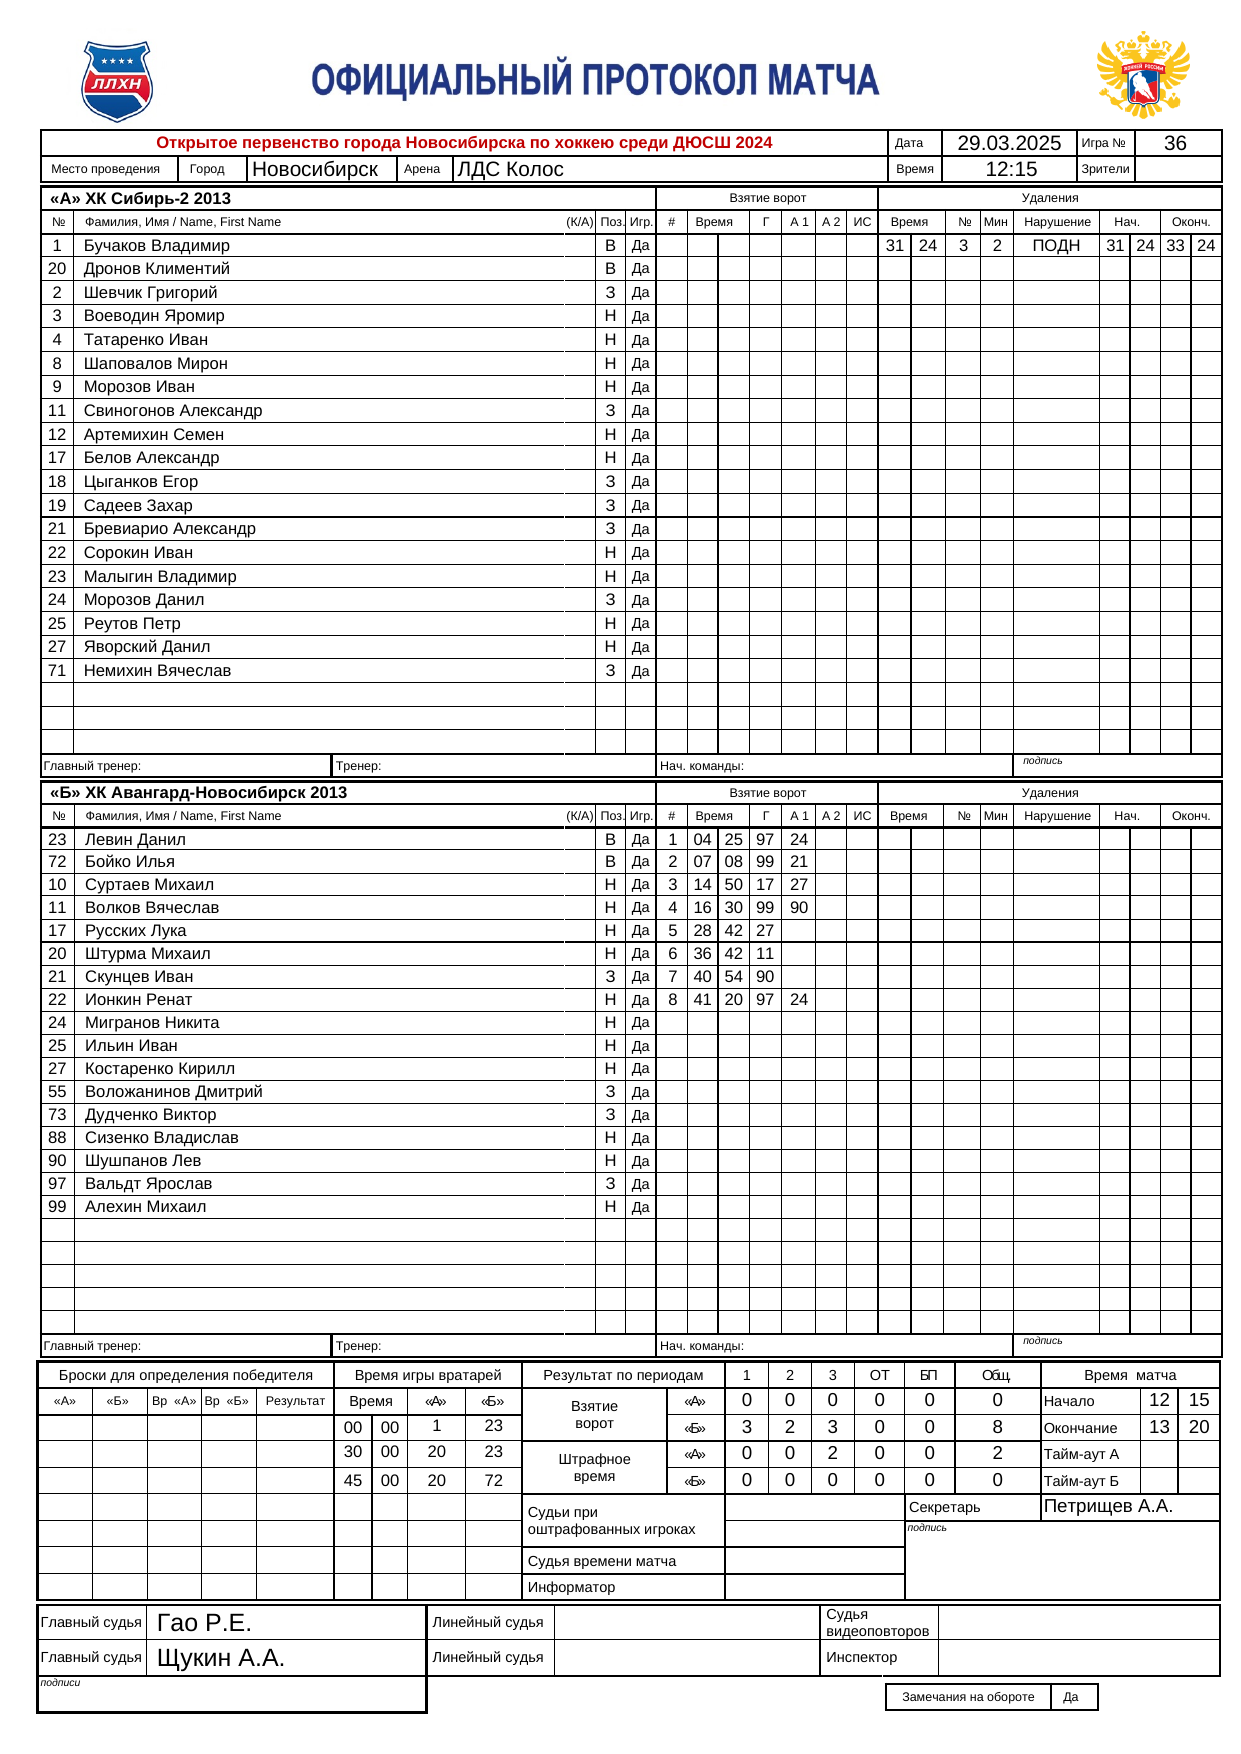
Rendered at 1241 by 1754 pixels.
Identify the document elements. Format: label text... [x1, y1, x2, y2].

table_cell [847, 1242, 877, 1264]
table_cell 20 [408, 1441, 465, 1467]
table_cell 99 [42, 1196, 74, 1218]
table_cell [719, 305, 749, 327]
table_cell [1014, 874, 1099, 895]
table_cell 2 [657, 850, 687, 872]
table_cell [981, 1265, 1013, 1287]
table_cell [1100, 730, 1129, 753]
table_cell [1161, 943, 1190, 964]
table_cell Н [596, 328, 625, 351]
table_cell [847, 920, 877, 941]
table_cell [944, 850, 980, 872]
table_cell [657, 636, 687, 658]
table_cell [946, 565, 980, 587]
table_cell [879, 636, 910, 658]
table_cell [688, 1012, 717, 1033]
table_cell [726, 1521, 904, 1546]
picture [5, 28, 1197, 129]
table_cell [912, 966, 943, 987]
table_cell [1161, 920, 1190, 941]
table_cell Н [596, 874, 625, 895]
table_cell [1014, 1173, 1099, 1195]
table_cell [782, 1127, 815, 1149]
table_cell [879, 1035, 910, 1057]
table_cell [1192, 829, 1221, 849]
table_cell [782, 1081, 815, 1103]
table_cell 40 [688, 966, 717, 987]
table_cell [981, 1035, 1013, 1057]
table_cell Да [626, 541, 655, 564]
table_cell [596, 730, 625, 753]
table_cell ИС [847, 211, 877, 233]
table_cell [879, 829, 910, 849]
table_cell [726, 1548, 904, 1573]
table_cell 21 [42, 966, 74, 987]
table_cell # [657, 211, 687, 233]
table_cell [816, 1012, 846, 1033]
table_cell [1100, 989, 1129, 1011]
table_cell [912, 850, 943, 872]
table_cell [39, 1468, 92, 1493]
table_cell [1014, 683, 1099, 706]
table_cell 90 [42, 1150, 74, 1172]
table_cell [847, 399, 877, 422]
table_cell [816, 1242, 846, 1264]
table_cell [816, 1219, 846, 1241]
table_cell [912, 1012, 943, 1033]
table_cell З [596, 1104, 625, 1126]
table_cell [1161, 683, 1190, 706]
table_cell [1100, 257, 1129, 280]
table_cell [565, 707, 595, 729]
table_cell [1192, 541, 1221, 564]
table_cell Новосибирск [248, 157, 396, 181]
table_cell [879, 494, 910, 516]
table_cell [847, 896, 877, 918]
table_cell [1100, 829, 1129, 849]
table_cell [93, 1547, 147, 1573]
table_cell [782, 1219, 815, 1241]
table_cell [719, 1288, 749, 1310]
table_cell 08 [719, 850, 749, 872]
table_cell [1192, 446, 1221, 469]
table_cell [816, 541, 846, 564]
table_cell [1131, 588, 1160, 611]
table_cell [565, 352, 595, 374]
table_cell [847, 518, 877, 540]
table_cell [879, 1196, 910, 1218]
table_cell Н [596, 305, 625, 327]
table_cell подпись [906, 1522, 1219, 1599]
table_cell [847, 235, 877, 256]
table_cell Главный тренер: [42, 755, 330, 776]
table_cell Мигранов Никита [75, 1012, 564, 1033]
table_cell [688, 257, 717, 280]
table_cell [1014, 281, 1099, 303]
table_cell [912, 399, 945, 422]
table_cell [1100, 612, 1129, 634]
table_cell [565, 423, 595, 445]
table_cell [1131, 1173, 1160, 1195]
table_cell [1161, 1081, 1190, 1103]
table_cell Время [688, 211, 749, 233]
table_cell [1141, 1468, 1177, 1493]
table_cell 42 [719, 943, 749, 964]
table_cell З [596, 659, 625, 682]
table_header Взятие ворот [657, 783, 877, 803]
table_header «Б» ХК Авангард-Новосибирск 2013 [42, 783, 655, 803]
table_cell [688, 328, 717, 351]
table_cell [750, 1150, 781, 1172]
table_cell 15 [1179, 1389, 1219, 1413]
table_cell [719, 1219, 749, 1241]
table_cell [912, 1196, 943, 1218]
table_cell Да [626, 446, 655, 469]
table_cell [1131, 541, 1160, 564]
table_cell «Б » [466, 1389, 521, 1413]
table_cell [657, 1012, 687, 1033]
table_cell [912, 1242, 943, 1264]
table_cell [1161, 399, 1190, 422]
table_cell [565, 896, 595, 918]
table_cell [816, 1081, 846, 1103]
table_cell [981, 1150, 1013, 1172]
table_cell [1192, 305, 1221, 327]
table_cell [657, 399, 687, 422]
table_cell [1100, 541, 1129, 564]
table_cell 97 [750, 829, 781, 849]
table_cell 3 [726, 1415, 768, 1440]
table_cell Тренер: [333, 1335, 655, 1356]
table_cell [1014, 707, 1099, 729]
table_cell Да [626, 588, 655, 611]
table_cell [946, 659, 980, 682]
table_cell [1014, 352, 1099, 374]
table_cell [944, 896, 980, 918]
table_cell В [596, 850, 625, 872]
table_cell [782, 730, 815, 753]
table_cell [879, 966, 910, 987]
table_cell [981, 305, 1013, 327]
table_cell [657, 494, 687, 516]
table_cell [1161, 1150, 1190, 1172]
table_cell 13 [1141, 1415, 1177, 1440]
table_cell [1131, 328, 1160, 351]
table_cell [1100, 920, 1129, 941]
table_cell [657, 1173, 687, 1195]
table_cell 12 [1141, 1389, 1177, 1413]
table_cell [879, 1219, 910, 1241]
table_cell 0 [855, 1415, 904, 1440]
table_cell 11 [750, 943, 781, 964]
table_cell [257, 1441, 333, 1467]
table_cell [335, 1547, 371, 1573]
table_cell Судьи при оштрафованных игроках [523, 1495, 724, 1546]
table_cell 23 [42, 565, 73, 587]
table_cell [782, 376, 815, 398]
table_cell [688, 1150, 717, 1172]
table_cell [1192, 1150, 1221, 1172]
table_cell [912, 541, 945, 564]
table_cell [981, 829, 1013, 849]
table_cell [565, 1219, 595, 1241]
table_cell [1192, 565, 1221, 587]
table_cell [750, 446, 781, 469]
table_cell [782, 943, 815, 964]
table_cell [719, 541, 749, 564]
table_cell [565, 1058, 595, 1079]
table_cell [565, 1288, 595, 1310]
table_cell [782, 920, 815, 941]
table_cell [879, 328, 910, 351]
table_cell [719, 281, 749, 303]
table_cell [1161, 352, 1190, 374]
table_cell [1192, 423, 1221, 445]
table_cell [42, 730, 73, 753]
table_cell [944, 1012, 980, 1033]
table_cell Да [626, 659, 655, 682]
table_cell [202, 1521, 256, 1546]
table_cell [912, 565, 945, 587]
table_cell Да [626, 896, 655, 918]
table_cell [981, 730, 1013, 753]
table_cell [1141, 1441, 1177, 1467]
table_cell [466, 1574, 521, 1599]
table_cell [847, 446, 877, 469]
table_cell [782, 352, 815, 374]
table_cell [1131, 829, 1160, 849]
table_cell [946, 612, 980, 634]
table_cell [626, 683, 655, 706]
table_cell [1131, 1311, 1160, 1333]
table_cell 00 [373, 1416, 407, 1440]
table_cell [1014, 1127, 1099, 1149]
table_cell [1161, 423, 1190, 445]
table_cell [946, 494, 980, 516]
table_cell [657, 541, 687, 564]
table_cell [257, 1521, 333, 1546]
table_cell [1100, 636, 1129, 658]
table_cell [428, 1677, 882, 1711]
table_cell [944, 966, 980, 987]
table_cell [408, 1574, 465, 1599]
table_cell «Б» [668, 1415, 724, 1440]
table_cell [688, 376, 717, 398]
table_cell «Б» [93, 1389, 147, 1413]
table_cell [816, 518, 846, 540]
table_cell [750, 257, 781, 280]
table_cell [981, 659, 1013, 682]
table_cell [565, 1035, 595, 1057]
table_cell [42, 1242, 74, 1264]
table_cell [1161, 989, 1190, 1011]
table_cell Н [596, 376, 625, 398]
table_cell [565, 376, 595, 398]
table_cell [944, 1058, 980, 1079]
table_cell [816, 1288, 846, 1310]
table_cell [750, 730, 781, 753]
table_cell [782, 281, 815, 303]
table_cell [1100, 399, 1129, 422]
table_cell [981, 943, 1013, 964]
table_cell [555, 1640, 819, 1675]
table_cell [847, 636, 877, 658]
table_cell [373, 1521, 407, 1546]
table_cell [912, 1173, 943, 1195]
table_cell [1161, 730, 1190, 753]
table_cell [944, 1173, 980, 1195]
table_cell [466, 1521, 521, 1546]
table_cell [257, 1547, 333, 1573]
table_cell 25 [719, 829, 749, 849]
table_cell [1014, 1081, 1099, 1103]
table_cell [1131, 518, 1160, 540]
table_cell [981, 1311, 1013, 1333]
table_header Замечания на обороте [887, 1685, 1050, 1709]
table_cell [1100, 423, 1129, 445]
table_cell [816, 565, 846, 587]
table_cell [946, 399, 980, 422]
table_cell [981, 352, 1013, 374]
table_cell Волков Вячеслав [75, 896, 564, 918]
table_cell [688, 446, 717, 469]
table_cell [912, 1150, 943, 1172]
table_cell [912, 257, 945, 280]
table_cell [816, 588, 846, 611]
table_cell [148, 1416, 201, 1440]
table_cell [657, 612, 687, 634]
table_header ОТ [855, 1363, 904, 1387]
table_cell [816, 1104, 846, 1126]
table_cell [847, 683, 877, 706]
table_cell [1131, 1242, 1160, 1264]
table_cell [782, 541, 815, 564]
table_cell Да [626, 328, 655, 351]
table_cell [782, 683, 815, 706]
table_cell [944, 1288, 980, 1310]
table_cell 24 [782, 989, 815, 1011]
table_cell Время [889, 157, 941, 181]
table_cell [1100, 1127, 1129, 1149]
table_cell [1100, 1035, 1129, 1057]
table_cell [847, 423, 877, 445]
table_cell 41 [688, 989, 717, 1011]
table_cell [879, 1081, 910, 1103]
table_cell [782, 494, 815, 516]
table_cell [1014, 446, 1099, 469]
table_cell [879, 989, 910, 1011]
table_cell [688, 494, 717, 516]
table_cell [1014, 376, 1099, 398]
table_cell 0 [905, 1389, 954, 1413]
table_cell 20 [719, 989, 749, 1011]
table_cell Да [626, 943, 655, 964]
table_cell [912, 1127, 943, 1149]
table_cell [1179, 1441, 1219, 1467]
table_cell [912, 305, 945, 327]
table_cell Н [596, 920, 625, 941]
table_cell 27 [42, 636, 73, 658]
table_cell 50 [719, 874, 749, 895]
table_cell [981, 423, 1013, 445]
table_cell 8 [42, 352, 73, 374]
table_cell Нач. команды: [657, 1335, 1012, 1356]
table_cell 88 [42, 1127, 74, 1149]
table_cell 8 [956, 1415, 1040, 1440]
table_cell Да [626, 1150, 655, 1172]
table_cell Суртаев Михаил [75, 874, 564, 895]
table_cell [816, 1150, 846, 1172]
table_cell Морозов Данил [74, 588, 564, 611]
table_cell [847, 612, 877, 634]
table_cell Да [626, 850, 655, 872]
table_cell [657, 565, 687, 587]
table_cell Оконч. [1161, 805, 1221, 826]
table_cell [946, 281, 980, 303]
table_cell Сизенко Владислав [75, 1127, 564, 1149]
table_cell Н [596, 565, 625, 587]
table_cell подпись [1014, 1335, 1221, 1356]
table_cell [719, 612, 749, 634]
table_cell [1100, 565, 1129, 587]
table_cell [657, 352, 687, 374]
table_cell [912, 1058, 943, 1079]
table_cell Город [179, 157, 246, 181]
table_cell [1014, 1219, 1099, 1241]
table_cell [42, 683, 73, 706]
table_cell 0 [812, 1389, 854, 1413]
table_cell [1100, 1242, 1129, 1264]
table_cell [1131, 399, 1160, 422]
table_cell [688, 235, 717, 256]
table_cell Белов Александр [74, 446, 564, 469]
table_cell [719, 1242, 749, 1264]
table_cell [1014, 1104, 1099, 1126]
table_cell [1131, 565, 1160, 587]
table_cell [782, 1311, 815, 1333]
table_cell [912, 281, 945, 303]
table_cell [879, 399, 910, 422]
table_cell [750, 1288, 781, 1310]
table_cell [688, 1058, 717, 1079]
table_header Время игры вратарей [335, 1363, 521, 1387]
table_cell 3 [657, 874, 687, 895]
table_cell [981, 588, 1013, 611]
table_cell [565, 1150, 595, 1172]
table_cell Главный судья [39, 1640, 146, 1675]
table_cell ИС [847, 805, 877, 826]
table_cell [688, 423, 717, 445]
table_cell [816, 1265, 846, 1287]
table_cell 2 [956, 1442, 1040, 1467]
table_cell [1100, 659, 1129, 682]
table_cell [782, 1242, 815, 1264]
table_cell [1014, 612, 1099, 634]
table_cell Дронов Климентий [74, 257, 564, 280]
table_cell 20 [42, 257, 73, 280]
table_cell [782, 328, 815, 351]
table_cell [912, 1265, 943, 1287]
table_cell [981, 541, 1013, 564]
table_cell [944, 1150, 980, 1172]
table_cell [879, 565, 910, 587]
table_cell [688, 399, 717, 422]
table_cell [1192, 588, 1221, 611]
table_cell Инспектор [821, 1640, 938, 1675]
table_cell [688, 281, 717, 303]
table_cell [257, 1468, 333, 1493]
table_cell [657, 328, 687, 351]
table_cell [1131, 1196, 1160, 1218]
table_cell [1192, 896, 1221, 918]
table_cell [912, 423, 945, 445]
table_cell Да [626, 989, 655, 1011]
table_cell Взятие ворот [523, 1389, 666, 1440]
table_cell 00 [373, 1468, 407, 1493]
table_cell [1131, 1058, 1160, 1079]
table_cell [750, 305, 781, 327]
table_cell [1161, 494, 1190, 516]
table_cell [1131, 636, 1160, 658]
table_cell [944, 1081, 980, 1103]
table_cell [879, 896, 910, 918]
table_cell Н [596, 1058, 625, 1079]
table_cell [1014, 850, 1099, 872]
table_cell [93, 1441, 147, 1467]
table_cell [939, 1640, 1219, 1675]
table_cell [879, 588, 910, 611]
table_cell 4 [42, 328, 73, 351]
table_cell [816, 1035, 846, 1057]
table_cell 1 [657, 829, 687, 849]
table_cell [879, 281, 910, 303]
table_cell Арена [398, 157, 452, 181]
table_cell [1131, 659, 1160, 682]
table_cell [719, 588, 749, 611]
table_cell [750, 565, 781, 587]
table_cell [1192, 494, 1221, 516]
table_cell [1100, 943, 1129, 964]
table_cell [39, 1547, 92, 1573]
table_cell [750, 1242, 781, 1264]
table_cell [719, 636, 749, 658]
table_cell [816, 683, 846, 706]
table_cell [879, 423, 910, 445]
table_cell [1192, 874, 1221, 895]
table_cell [1192, 707, 1221, 729]
table_cell «А» [408, 1389, 465, 1413]
table_cell [1014, 636, 1099, 658]
table_cell 0 [769, 1468, 811, 1493]
table_cell [565, 235, 595, 256]
table_cell Да [626, 376, 655, 398]
table_cell [981, 328, 1013, 351]
table_cell [565, 636, 595, 658]
table_cell [750, 1173, 781, 1195]
table_cell 31 [879, 235, 910, 256]
table_cell 0 [855, 1389, 904, 1413]
table_cell Свиногонов Александр [74, 399, 564, 422]
table_cell [912, 446, 945, 469]
table_cell Да [626, 1012, 655, 1033]
table_cell [1014, 1196, 1099, 1218]
table_cell [912, 518, 945, 540]
table_cell [39, 1521, 92, 1546]
table_cell [879, 1127, 910, 1149]
table_cell [202, 1574, 256, 1599]
table_cell [1131, 920, 1160, 941]
table_cell 72 [466, 1468, 521, 1493]
table_cell 21 [42, 518, 73, 540]
table_cell [719, 352, 749, 374]
table_cell 97 [42, 1173, 74, 1195]
table_cell Мин [981, 805, 1013, 826]
table_cell [1014, 494, 1099, 516]
table_cell Левин Данил [75, 829, 564, 849]
table_cell Мин [981, 211, 1013, 233]
table_cell 45 [335, 1468, 371, 1493]
table_cell А 2 [816, 805, 846, 826]
table_cell [1161, 1219, 1190, 1241]
table_cell [816, 730, 846, 753]
table_cell [782, 1150, 815, 1172]
table_cell [879, 943, 910, 964]
table_cell [1192, 730, 1221, 753]
table_cell [782, 1058, 815, 1079]
table_cell [657, 1127, 687, 1149]
table_cell Н [596, 1035, 625, 1057]
table_cell [657, 707, 687, 729]
table_cell Дудченко Виктор [75, 1104, 564, 1126]
table_cell [555, 1606, 819, 1639]
table_cell [946, 730, 980, 753]
table_cell [981, 1288, 1013, 1310]
table_cell З [596, 1173, 625, 1195]
table_cell Нач. [1100, 805, 1160, 826]
table_cell [944, 1242, 980, 1264]
table_header Игра № [1078, 131, 1134, 155]
table_cell [847, 1196, 877, 1218]
table_cell Вр «Б» [202, 1389, 256, 1413]
table_cell [750, 683, 781, 706]
table_cell 7 [657, 966, 687, 987]
table_cell 0 [726, 1468, 768, 1493]
table_cell [565, 328, 595, 351]
table_cell [883, 1677, 1220, 1681]
table_cell 21 [782, 850, 815, 872]
table_cell [75, 1242, 564, 1264]
table_cell 71 [42, 659, 73, 682]
table_cell [816, 850, 846, 872]
table_cell [688, 683, 717, 706]
table_cell [719, 257, 749, 280]
table_cell [1161, 1012, 1190, 1033]
table_cell [726, 1495, 904, 1520]
table_cell [688, 707, 717, 729]
table_cell [944, 1104, 980, 1126]
table_cell [981, 1127, 1013, 1149]
table_cell Да [626, 1081, 655, 1103]
table_cell Н [596, 896, 625, 918]
table_cell № [946, 211, 980, 233]
table_cell [1014, 1288, 1099, 1310]
table_cell Н [596, 352, 625, 374]
table_cell 16 [688, 896, 717, 918]
table_cell Игр. [626, 211, 655, 233]
table_cell [596, 707, 625, 729]
table_cell 23 [466, 1441, 521, 1467]
table_cell [1161, 1058, 1190, 1079]
table_cell [782, 659, 815, 682]
table_cell [657, 1219, 687, 1241]
table_cell [816, 1311, 846, 1333]
table_cell [944, 829, 980, 849]
table_cell Н [596, 1012, 625, 1033]
table_cell Петрищев А.А. [1042, 1495, 1219, 1520]
table_cell [1131, 730, 1160, 753]
table_cell [750, 1196, 781, 1218]
table_cell [688, 1173, 717, 1195]
table_cell [879, 376, 910, 398]
table_cell [1131, 874, 1160, 895]
table_cell [912, 943, 943, 964]
table_cell [847, 1012, 877, 1033]
table_cell [408, 1521, 465, 1546]
table_cell [1100, 707, 1129, 729]
table_cell 25 [42, 612, 73, 634]
table_cell [719, 1311, 749, 1333]
table_cell 5 [657, 920, 687, 941]
table_cell [847, 305, 877, 327]
table_cell [1014, 518, 1099, 540]
table_cell 36 [688, 943, 717, 964]
table_cell [719, 683, 749, 706]
table_cell [565, 1104, 595, 1126]
table_cell [1100, 1219, 1129, 1241]
table_cell 6 [657, 943, 687, 964]
table_cell Фамилия, Имя / Name, First Name [74, 211, 565, 233]
table_cell [847, 1035, 877, 1057]
table_cell «Б» [668, 1468, 724, 1493]
table_cell [719, 565, 749, 587]
table_cell [1192, 943, 1221, 964]
table_cell [1014, 423, 1099, 445]
table_cell [688, 636, 717, 658]
table_cell [981, 1196, 1013, 1218]
table_cell [1161, 328, 1190, 351]
table_cell Бойко Илья [75, 850, 564, 872]
table_cell [847, 588, 877, 611]
table_cell [816, 281, 846, 303]
table_cell [719, 518, 749, 540]
table_cell Поз. [596, 805, 625, 826]
table_cell [1192, 683, 1221, 706]
table_cell [1192, 399, 1221, 422]
table_cell 97 [750, 989, 781, 1011]
table_cell [596, 1311, 625, 1333]
table_cell Бучаков Владимир [74, 235, 564, 256]
table_cell 12:15 [943, 157, 1076, 181]
table_cell Результат [257, 1389, 333, 1413]
table_cell [565, 829, 595, 849]
table_cell [1014, 989, 1099, 1011]
table_cell [408, 1547, 465, 1573]
table_cell Яворский Данил [74, 636, 564, 658]
table_cell [944, 943, 980, 964]
table_cell [1131, 943, 1160, 964]
table_cell [1100, 1196, 1129, 1218]
table_cell [847, 281, 877, 303]
table_cell [335, 1494, 371, 1520]
table_cell [1192, 352, 1221, 374]
table_cell [657, 588, 687, 611]
table_cell [981, 707, 1013, 729]
table_cell [816, 707, 846, 729]
table_cell 24 [912, 235, 945, 256]
table_cell [1161, 1196, 1190, 1218]
table_cell [657, 1288, 687, 1310]
table_cell [93, 1574, 147, 1599]
table_cell [42, 1311, 74, 1333]
table_cell [981, 376, 1013, 398]
table_cell [719, 1196, 749, 1218]
table_cell [912, 1104, 943, 1126]
table_cell 12 [42, 423, 73, 445]
table_cell [202, 1494, 256, 1520]
table_cell [565, 1173, 595, 1195]
table_cell [1014, 1058, 1099, 1079]
table_cell [626, 1265, 655, 1287]
table_header Общ. [956, 1363, 1040, 1387]
table_cell 0 [855, 1442, 904, 1467]
table_cell З [596, 494, 625, 516]
table_cell [148, 1574, 201, 1599]
table_cell [782, 1035, 815, 1057]
table_cell [373, 1547, 407, 1573]
table_cell 23 [466, 1416, 521, 1440]
table_cell [912, 920, 943, 941]
table_cell Н [596, 636, 625, 658]
table_cell [1100, 281, 1129, 303]
table_cell (К/А) [565, 805, 595, 826]
table_cell [847, 1288, 877, 1310]
table_cell [688, 1196, 717, 1218]
table_cell [1136, 157, 1221, 181]
table_cell Да [626, 257, 655, 280]
table_cell Да [626, 966, 655, 987]
table_cell В [596, 257, 625, 280]
table_cell [1192, 518, 1221, 540]
table_cell Н [596, 612, 625, 634]
table_cell [657, 376, 687, 398]
table_cell [565, 874, 595, 895]
table_cell [750, 707, 781, 729]
table_cell [944, 1311, 980, 1333]
table_cell [944, 1035, 980, 1057]
table_cell [981, 612, 1013, 634]
table_cell [565, 1265, 595, 1287]
table_cell 0 [769, 1442, 811, 1467]
table_cell З [596, 399, 625, 422]
table_cell 2 [769, 1415, 811, 1440]
table_cell Да [626, 612, 655, 634]
table_cell [1161, 612, 1190, 634]
table_cell [1192, 1127, 1221, 1149]
table_cell Г [750, 805, 781, 826]
table_cell Время [879, 805, 943, 826]
table_cell [782, 1104, 815, 1126]
table_cell [688, 588, 717, 611]
table_cell Малыгин Владимир [74, 565, 564, 587]
table_cell [912, 1035, 943, 1057]
table_cell В [596, 829, 625, 849]
table_cell 8 [657, 989, 687, 1011]
table_cell 2 [42, 281, 73, 303]
table_cell [565, 588, 595, 611]
table_cell [688, 1311, 717, 1333]
table_cell [148, 1468, 201, 1493]
table_cell [750, 352, 781, 374]
table_cell [626, 1288, 655, 1310]
table_cell [879, 352, 910, 374]
table_cell [912, 707, 945, 729]
table_cell 30 [719, 896, 749, 918]
table_cell [565, 989, 595, 1011]
table_cell [847, 1265, 877, 1287]
table_cell [816, 1173, 846, 1195]
table_cell [719, 707, 749, 729]
table_cell [1192, 1081, 1221, 1103]
table_cell [657, 423, 687, 445]
table_cell [879, 874, 910, 895]
table_cell [981, 920, 1013, 941]
table_cell [782, 1173, 815, 1195]
table_cell [148, 1547, 201, 1573]
table_cell 99 [750, 896, 781, 918]
table_cell [944, 920, 980, 941]
table_cell Фамилия, Имя / Name, First Name [75, 805, 565, 826]
table_cell [1100, 1104, 1129, 1126]
table_cell [657, 1035, 687, 1057]
table_cell Тренер: [333, 755, 655, 776]
table_cell Садеев Захар [74, 494, 564, 516]
table_cell [750, 328, 781, 351]
table_cell [879, 707, 910, 729]
table_cell # [657, 805, 687, 826]
table_cell [816, 305, 846, 327]
table_cell [1161, 281, 1190, 303]
table_cell 14 [688, 874, 717, 895]
table_cell Нарушение [1014, 805, 1099, 826]
table_cell З [596, 470, 625, 493]
table_cell [657, 1242, 687, 1264]
table_cell [1161, 518, 1190, 540]
table_cell [1192, 989, 1221, 1011]
table_cell [981, 1219, 1013, 1241]
table_cell [42, 1219, 74, 1241]
table_cell [782, 305, 815, 327]
table_cell Да [626, 518, 655, 540]
table_cell [719, 1265, 749, 1287]
table_cell ПОДН [1014, 235, 1099, 256]
table_cell [565, 850, 595, 872]
table_cell [657, 1311, 687, 1333]
table_cell [565, 1081, 595, 1103]
table_cell Зрители [1078, 157, 1134, 181]
table_cell [816, 376, 846, 398]
table_cell [981, 494, 1013, 516]
table_cell [719, 730, 749, 753]
table_cell [1161, 305, 1190, 327]
table_cell [879, 1242, 910, 1264]
table_cell [750, 1127, 781, 1149]
table_cell Н [596, 1196, 625, 1218]
table_cell [1100, 494, 1129, 516]
table_header Да [1052, 1685, 1097, 1709]
table_cell 17 [42, 920, 74, 941]
table_cell [912, 989, 943, 1011]
table_cell [565, 943, 595, 964]
table_cell [1161, 446, 1190, 469]
table_cell [912, 1219, 943, 1241]
table_cell 0 [905, 1442, 954, 1467]
table_cell [981, 636, 1013, 658]
table_cell [750, 541, 781, 564]
table_cell «А» [39, 1389, 92, 1413]
table_cell Да [626, 494, 655, 516]
table_cell [1131, 257, 1160, 280]
table_cell [847, 352, 877, 374]
table_cell [565, 1311, 595, 1333]
table_cell [1100, 896, 1129, 918]
table_cell Сорокин Иван [74, 541, 564, 564]
table_cell Время [335, 1389, 407, 1413]
table_cell [596, 1242, 625, 1264]
table_cell [596, 683, 625, 706]
table_cell [93, 1521, 147, 1546]
table_cell Тайм-аут Б [1042, 1468, 1140, 1493]
table_cell № [42, 805, 74, 826]
table_cell [596, 1288, 625, 1310]
table_cell [565, 730, 595, 753]
table_cell [565, 1127, 595, 1149]
table_cell [1100, 1173, 1129, 1195]
table_cell Нарушение [1014, 211, 1099, 233]
table_cell Оконч. [1161, 211, 1221, 233]
table_cell 72 [42, 850, 74, 872]
table_cell [257, 1416, 333, 1440]
table_cell [944, 1196, 980, 1218]
table_cell [847, 730, 877, 753]
table_cell [1100, 1058, 1129, 1079]
table_cell [847, 257, 877, 280]
table_cell [1131, 1081, 1160, 1103]
table_cell [688, 565, 717, 587]
table_cell [981, 1242, 1013, 1264]
table_cell [1161, 636, 1190, 658]
table_cell [719, 1104, 749, 1126]
table_cell Н [596, 1150, 625, 1172]
table_cell [981, 470, 1013, 493]
table_cell [1192, 376, 1221, 398]
table_cell 00 [373, 1441, 407, 1467]
table_cell [93, 1468, 147, 1493]
table_cell [1161, 850, 1190, 872]
table_cell 0 [726, 1389, 768, 1413]
table_cell Поз. [596, 211, 625, 233]
table_cell [565, 683, 595, 706]
table_cell [1014, 541, 1099, 564]
table_cell 24 [42, 1012, 74, 1033]
table_cell [688, 1104, 717, 1126]
table_cell [847, 376, 877, 398]
table_cell [42, 707, 73, 729]
table_cell [1014, 659, 1099, 682]
table_cell [946, 470, 980, 493]
table_cell [912, 376, 945, 398]
table_header Взятие ворот [657, 188, 877, 209]
table_cell [408, 1494, 465, 1520]
table_cell Воложанинов Дмитрий [75, 1081, 564, 1103]
table_cell [912, 612, 945, 634]
table_cell [1131, 470, 1160, 493]
table_cell [688, 352, 717, 374]
table_cell Ионкин Ренат [75, 989, 564, 1011]
table_cell Главный тренер: [42, 1335, 330, 1356]
table_cell 24 [782, 829, 815, 849]
table_cell Шевчик Григорий [74, 281, 564, 303]
table_cell 24 [42, 588, 73, 611]
table_cell Да [626, 874, 655, 895]
table_cell [912, 659, 945, 682]
table_cell [1161, 257, 1190, 280]
table_cell [816, 920, 846, 941]
table_cell Линейный судья [428, 1606, 554, 1639]
table_cell [912, 588, 945, 611]
table_cell [1014, 943, 1099, 964]
table_cell [335, 1521, 371, 1546]
table_cell [657, 1104, 687, 1126]
table_cell [847, 328, 877, 351]
table_cell А 1 [782, 211, 815, 233]
table_cell 31 [1100, 235, 1129, 256]
table_cell 17 [750, 874, 781, 895]
table_cell 0 [956, 1389, 1040, 1413]
table_cell [1100, 470, 1129, 493]
table_cell [565, 1012, 595, 1033]
table_cell [981, 1104, 1013, 1126]
table_cell [719, 235, 749, 256]
table_cell [1131, 683, 1160, 706]
table_cell [946, 636, 980, 658]
table_cell [39, 1416, 92, 1440]
table_cell 90 [782, 896, 815, 918]
table_cell [1192, 659, 1221, 682]
table_cell [688, 518, 717, 540]
table_cell [1131, 305, 1160, 327]
table_cell 10 [42, 874, 74, 895]
table_cell [944, 1219, 980, 1241]
table_cell [688, 1288, 717, 1310]
table_cell [1100, 1081, 1129, 1103]
table_cell [750, 1012, 781, 1033]
table_cell [1014, 1150, 1099, 1172]
table_cell [565, 966, 595, 987]
table_cell [657, 257, 687, 280]
table_cell 0 [956, 1468, 1040, 1493]
table_cell [879, 446, 910, 469]
table_cell 0 [726, 1442, 768, 1467]
table_cell [596, 1219, 625, 1241]
table_cell Г [750, 211, 781, 233]
table_cell [1131, 896, 1160, 918]
table_cell [946, 518, 980, 540]
table_cell [1161, 470, 1190, 493]
table_cell [688, 1081, 717, 1103]
table_cell Да [626, 281, 655, 303]
table_cell [626, 1242, 655, 1264]
table_cell [1014, 328, 1099, 351]
table_cell [688, 659, 717, 682]
table_cell 54 [719, 966, 749, 987]
table_cell [879, 1173, 910, 1195]
table_cell [1131, 446, 1160, 469]
table_header Время матча [1042, 1363, 1219, 1387]
table_cell [75, 1311, 564, 1333]
table_cell [816, 257, 846, 280]
table_cell [782, 399, 815, 422]
table_cell [816, 1127, 846, 1149]
table_cell [202, 1547, 256, 1573]
table_cell Начало [1042, 1389, 1140, 1413]
table_cell [719, 423, 749, 445]
table_cell [1192, 257, 1221, 280]
table_cell [782, 565, 815, 587]
table_cell Вр «А» [148, 1389, 201, 1413]
table_cell [847, 470, 877, 493]
table_cell [688, 1219, 717, 1241]
table_cell [74, 730, 564, 753]
table_cell Время [879, 211, 945, 233]
table_cell [1161, 1265, 1190, 1287]
table_cell Н [596, 423, 625, 445]
table_cell (К/А) [565, 211, 595, 233]
table_cell 33 [1161, 235, 1190, 256]
table_cell [1100, 352, 1129, 374]
table_cell [912, 494, 945, 516]
table_cell [946, 305, 980, 327]
table_cell [879, 1265, 910, 1287]
table_cell Главный судья [39, 1606, 146, 1639]
table_cell [1100, 446, 1129, 469]
table_cell [879, 1311, 910, 1333]
table_cell Да [626, 235, 655, 256]
table_cell [912, 829, 943, 849]
table_cell [657, 1058, 687, 1079]
table_cell [719, 376, 749, 398]
table_cell [912, 730, 945, 753]
table_cell [565, 659, 595, 682]
table_cell [816, 636, 846, 658]
table_cell [816, 612, 846, 634]
table_header Удаления [879, 188, 1221, 209]
table_header 29.03.2025 [943, 131, 1076, 155]
table_cell [42, 1288, 74, 1310]
table_cell [847, 1173, 877, 1195]
table_cell [93, 1494, 147, 1520]
table_cell подписи [39, 1677, 425, 1711]
table_cell [688, 1242, 717, 1264]
table_cell 55 [42, 1081, 74, 1103]
table_cell [782, 235, 815, 256]
table_cell [1131, 423, 1160, 445]
table_cell [719, 494, 749, 516]
table_cell [626, 730, 655, 753]
table_cell [1131, 1012, 1160, 1033]
table_cell [981, 896, 1013, 918]
table_cell 04 [688, 829, 717, 849]
table_cell Гао Р.Е. [147, 1606, 425, 1639]
table_cell [688, 730, 717, 753]
table_cell [688, 1127, 717, 1149]
table_cell [782, 1288, 815, 1310]
table_cell [847, 541, 877, 564]
table_cell 11 [42, 399, 73, 422]
table_cell [1014, 1012, 1099, 1033]
table_cell [944, 989, 980, 1011]
table_cell [657, 659, 687, 682]
table_cell [1161, 588, 1190, 611]
table_cell [750, 470, 781, 493]
table_cell [42, 1265, 74, 1287]
table_cell 27 [750, 920, 781, 941]
table_cell Цыганков Егор [74, 470, 564, 493]
table_cell Воеводин Яромир [74, 305, 564, 327]
table_cell [946, 257, 980, 280]
table_cell 22 [42, 541, 73, 564]
table_cell Бревиарио Александр [74, 518, 564, 540]
table_cell [657, 281, 687, 303]
table_header 36 [1136, 131, 1221, 155]
table_cell подпись [1014, 755, 1221, 776]
table_cell [719, 470, 749, 493]
table_cell [1131, 612, 1160, 634]
table_cell [946, 707, 980, 729]
table_cell [1192, 1196, 1221, 1218]
table_cell [1161, 874, 1190, 895]
table_cell [946, 541, 980, 564]
table_cell 27 [782, 874, 815, 895]
table_cell [750, 1311, 781, 1333]
table_cell [912, 1081, 943, 1103]
table_cell Игр. [626, 805, 655, 826]
table_cell [1131, 494, 1160, 516]
table_header 1 [726, 1363, 768, 1387]
table_cell 0 [905, 1415, 954, 1440]
table_cell [1131, 1265, 1160, 1287]
table_cell [816, 494, 846, 516]
table_cell [981, 565, 1013, 587]
table_cell [1192, 470, 1221, 493]
table_cell Информатор [523, 1575, 724, 1599]
table_cell [1161, 1127, 1190, 1149]
table_cell [257, 1574, 333, 1599]
table_cell [750, 281, 781, 303]
table_cell [202, 1468, 256, 1493]
table_cell Штрафное время [523, 1442, 666, 1493]
table_cell [75, 1219, 564, 1241]
table_cell Да [626, 1058, 655, 1079]
table_cell [1161, 1311, 1190, 1333]
table_cell [750, 376, 781, 398]
table_cell [1161, 1173, 1190, 1195]
table_cell [750, 1058, 781, 1079]
table_cell [148, 1521, 201, 1546]
table_cell [688, 305, 717, 327]
table_cell [1014, 305, 1099, 327]
table_cell [719, 1012, 749, 1033]
table_cell [565, 257, 595, 280]
table_cell [1100, 966, 1129, 987]
table_cell [1100, 1150, 1129, 1172]
table_cell [657, 235, 687, 256]
table_cell 28 [688, 920, 717, 941]
table_cell [39, 1441, 92, 1467]
table_cell [879, 612, 910, 634]
table_cell [1014, 1265, 1099, 1287]
table_cell 24 [1131, 235, 1160, 256]
table_cell Вальдт Ярослав [75, 1173, 564, 1195]
table_cell [879, 1012, 910, 1033]
table_cell [657, 683, 687, 706]
table_cell [816, 423, 846, 445]
table_cell [816, 470, 846, 493]
table_cell [1014, 257, 1099, 280]
table_cell [1100, 850, 1129, 872]
table_cell [626, 1311, 655, 1333]
table_cell Да [626, 1127, 655, 1149]
table_cell [75, 1265, 564, 1287]
table_cell Судья времени матча [523, 1548, 724, 1573]
table_cell [946, 683, 980, 706]
table_cell Русских Лука [75, 920, 564, 941]
table_cell [657, 730, 687, 753]
table_cell 2 [981, 235, 1013, 256]
table_cell [847, 943, 877, 964]
table_cell Нач. команды: [657, 755, 1012, 776]
table_cell Линейный судья [428, 1640, 554, 1675]
table_cell Н [596, 989, 625, 1011]
table_cell [1131, 1035, 1160, 1057]
table_cell [879, 683, 910, 706]
table_cell [750, 1081, 781, 1103]
table_cell [1131, 989, 1160, 1011]
table_cell [1014, 920, 1099, 941]
table_cell [816, 989, 846, 1011]
table_cell [657, 518, 687, 540]
table_cell [750, 636, 781, 658]
table_cell [74, 683, 564, 706]
table_cell [750, 1104, 781, 1126]
table_cell [75, 1288, 564, 1310]
table_cell [719, 1035, 749, 1057]
table_cell [1100, 1265, 1129, 1287]
table_cell [148, 1494, 201, 1520]
table_header БП [905, 1363, 954, 1387]
table_cell [1099, 1682, 1220, 1711]
table_cell 1 [408, 1416, 465, 1440]
table_cell З [596, 588, 625, 611]
table_cell В [596, 235, 625, 256]
table_cell [565, 470, 595, 493]
table_cell [750, 494, 781, 516]
table_cell [1131, 1219, 1160, 1241]
table_cell 0 [812, 1468, 854, 1493]
table_cell [750, 1035, 781, 1057]
table_cell [1161, 896, 1190, 918]
table_cell [1161, 966, 1190, 987]
table_cell Да [626, 423, 655, 445]
table_cell [1192, 1242, 1221, 1264]
table_cell [1192, 1104, 1221, 1126]
table_cell [847, 494, 877, 516]
table_cell [1014, 565, 1099, 587]
table_cell [565, 541, 595, 564]
table_cell [912, 1288, 943, 1310]
table_cell [847, 1081, 877, 1103]
table_cell [750, 423, 781, 445]
table_cell [879, 1104, 910, 1126]
table_cell 0 [905, 1468, 954, 1493]
table_cell З [596, 281, 625, 303]
table_cell [596, 1265, 625, 1287]
table_cell [1192, 1288, 1221, 1310]
table_cell [1192, 1035, 1221, 1057]
table_cell [1192, 1058, 1221, 1079]
table_cell Шаповалов Мирон [74, 352, 564, 374]
table_cell [1192, 1311, 1221, 1333]
table_cell [981, 446, 1013, 469]
table_cell [1192, 920, 1221, 941]
table_cell [719, 399, 749, 422]
table_cell [565, 518, 595, 540]
table_cell Н [596, 541, 625, 564]
table_cell [879, 659, 910, 682]
table_cell [657, 1081, 687, 1103]
table_cell 1 [42, 235, 73, 256]
table_cell [1014, 896, 1099, 918]
table_cell [879, 850, 910, 872]
table_cell [1192, 1265, 1221, 1287]
table_cell [719, 1081, 749, 1103]
table_cell [1161, 1035, 1190, 1057]
table_cell Морозов Иван [74, 376, 564, 398]
table_header Броски для определения победителя [39, 1363, 333, 1387]
table_cell Да [626, 352, 655, 374]
table_cell [879, 257, 910, 280]
table_cell [39, 1574, 92, 1599]
table_cell Да [626, 565, 655, 587]
table_cell [373, 1494, 407, 1520]
table_cell [1161, 829, 1190, 849]
table_cell [688, 470, 717, 493]
table_cell Скунцев Иван [75, 966, 564, 987]
table_cell [1161, 376, 1190, 398]
table_cell [782, 707, 815, 729]
table_cell [750, 235, 781, 256]
table_cell [981, 874, 1013, 895]
table_cell [1131, 850, 1160, 872]
table_cell [981, 1081, 1013, 1103]
table_cell [946, 423, 980, 445]
table_cell [719, 659, 749, 682]
table_cell [657, 305, 687, 327]
table_cell [816, 874, 846, 895]
table_cell [335, 1574, 371, 1599]
table_cell [565, 612, 595, 634]
table_cell Секретарь [906, 1495, 1040, 1520]
table_cell Н [596, 943, 625, 964]
table_cell [981, 518, 1013, 540]
table_cell [719, 1150, 749, 1172]
table_cell [879, 730, 910, 753]
table_header 2 [769, 1363, 811, 1387]
table_cell [1131, 1150, 1160, 1172]
table_cell [565, 1242, 595, 1264]
table_cell [1014, 730, 1099, 753]
table_cell [816, 352, 846, 374]
table_cell [816, 659, 846, 682]
table_cell [847, 659, 877, 682]
table_cell [1161, 707, 1190, 729]
table_cell 9 [42, 376, 73, 398]
table_cell Алехин Михаил [75, 1196, 564, 1218]
table_cell [981, 850, 1013, 872]
table_cell [1192, 966, 1221, 987]
table_cell 4 [657, 896, 687, 918]
table_cell [466, 1547, 521, 1573]
table_cell 17 [42, 446, 73, 469]
table_cell [879, 1150, 910, 1172]
table_cell Время [688, 805, 749, 826]
table_cell [657, 1196, 687, 1218]
table_cell 19 [42, 494, 73, 516]
table_cell [816, 399, 846, 422]
table_cell [1100, 376, 1129, 398]
table_cell Щукин А.А. [147, 1640, 425, 1675]
table_cell [782, 446, 815, 469]
table_cell [816, 966, 846, 987]
table_cell [1179, 1468, 1219, 1493]
table_cell [726, 1575, 904, 1599]
table_cell Нач. [1100, 211, 1160, 233]
table_cell 07 [688, 850, 717, 872]
table_cell 25 [42, 1035, 74, 1057]
table_cell 20 [408, 1468, 465, 1493]
table_cell [750, 588, 781, 611]
table_cell 3 [946, 235, 980, 256]
table_cell Да [626, 1104, 655, 1126]
table_cell [847, 707, 877, 729]
table_cell [373, 1574, 407, 1599]
table_cell [1100, 305, 1129, 327]
table_cell [148, 1441, 201, 1467]
table_cell [657, 1265, 687, 1287]
table_cell [782, 1196, 815, 1218]
table_cell А 2 [816, 211, 846, 233]
table_cell [912, 1311, 943, 1333]
table_cell Да [626, 636, 655, 658]
table_cell [1100, 1311, 1129, 1333]
table_cell [1131, 1127, 1160, 1149]
table_cell Да [626, 920, 655, 941]
table_cell [565, 305, 595, 327]
table_cell [1100, 328, 1129, 351]
table_cell [202, 1416, 256, 1440]
table_cell [816, 1196, 846, 1218]
table_cell [1131, 281, 1160, 303]
table_cell [879, 541, 910, 564]
table_cell [912, 470, 945, 493]
table_cell [750, 1265, 781, 1287]
table_cell [688, 1035, 717, 1057]
table_cell [816, 328, 846, 351]
table_cell [981, 399, 1013, 422]
table_cell 90 [750, 966, 781, 987]
table_cell Да [626, 399, 655, 422]
table_cell [847, 1311, 877, 1333]
table_cell Шушпанов Лев [75, 1150, 564, 1172]
table_cell № [944, 805, 980, 826]
table_cell [1131, 1104, 1160, 1126]
table_cell [879, 305, 910, 327]
table_cell ЛДС Колос [454, 157, 887, 181]
table_cell [912, 683, 945, 706]
table_cell [879, 920, 910, 941]
table_cell [847, 989, 877, 1011]
table_cell [1192, 1219, 1221, 1241]
table_cell [1192, 1173, 1221, 1195]
table_cell 24 [1192, 235, 1221, 256]
table_cell [816, 235, 846, 256]
table_cell [1014, 470, 1099, 493]
table_cell [750, 1219, 781, 1241]
table_cell [912, 874, 943, 895]
table_cell [74, 707, 564, 729]
table_cell 99 [750, 850, 781, 872]
table_cell [981, 1173, 1013, 1195]
table_cell [847, 850, 877, 872]
table_cell [847, 1150, 877, 1172]
table_cell Штурма Михаил [75, 943, 564, 964]
table_cell [816, 446, 846, 469]
table_cell [912, 352, 945, 374]
table_cell Да [626, 1196, 655, 1218]
table_cell [944, 1127, 980, 1149]
table_cell [626, 1219, 655, 1241]
table_cell Да [626, 1173, 655, 1195]
table_cell [912, 896, 943, 918]
table_cell [1192, 850, 1221, 872]
table_cell [750, 659, 781, 682]
table_header Удаления [879, 783, 1221, 803]
table_cell [782, 518, 815, 540]
table_cell Немихин Вячеслав [74, 659, 564, 682]
table_cell «А» [668, 1389, 724, 1413]
table_cell [565, 1196, 595, 1218]
table_cell [847, 1219, 877, 1241]
table_cell [944, 874, 980, 895]
table_cell [946, 588, 980, 611]
table_cell [847, 966, 877, 987]
table_cell [912, 636, 945, 658]
table_cell [782, 470, 815, 493]
table_cell З [596, 1081, 625, 1103]
table_cell 73 [42, 1104, 74, 1126]
table_cell [816, 896, 846, 918]
table_cell [688, 612, 717, 634]
table_cell [750, 399, 781, 422]
table_cell [1014, 1035, 1099, 1057]
table_cell [1192, 1012, 1221, 1033]
table_cell [750, 612, 781, 634]
table_cell [782, 1012, 815, 1033]
table_cell [1014, 966, 1099, 987]
table_cell [782, 423, 815, 445]
table_cell [782, 1265, 815, 1287]
table_cell [93, 1416, 147, 1440]
table_cell [1131, 376, 1160, 398]
table_cell [981, 257, 1013, 280]
table_cell «А» [668, 1442, 724, 1467]
table_cell Н [596, 446, 625, 469]
table_cell [782, 257, 815, 280]
table_cell [816, 829, 846, 849]
table_cell [1192, 636, 1221, 658]
table_cell [981, 683, 1013, 706]
table_header «А» ХК Сибирь-2 2013 [42, 188, 655, 209]
table_header Открытое первенство города Новосибирска по хоккею среди ДЮСШ 2024 [42, 131, 887, 155]
table_cell 20 [1179, 1415, 1219, 1440]
table_cell [1161, 565, 1190, 587]
table_cell 3 [812, 1415, 854, 1440]
table_header 3 [812, 1363, 854, 1387]
table_cell [750, 518, 781, 540]
table_cell [847, 1127, 877, 1149]
table_cell Да [626, 305, 655, 327]
table_cell 22 [42, 989, 74, 1011]
table_cell [946, 352, 980, 374]
table_cell [1100, 1012, 1129, 1033]
table_cell Да [626, 829, 655, 849]
table_cell [847, 874, 877, 895]
table_cell Окончание [1042, 1415, 1140, 1440]
table_cell [1014, 1311, 1099, 1333]
table_cell [946, 446, 980, 469]
table_cell 18 [42, 470, 73, 493]
table_cell [1192, 612, 1221, 634]
table_cell [719, 1173, 749, 1195]
table_cell [1100, 874, 1129, 895]
table_cell Место проведения [42, 157, 177, 181]
table_cell [688, 541, 717, 564]
table_cell [1161, 1288, 1190, 1310]
table_cell [816, 1058, 846, 1079]
table_cell [719, 1127, 749, 1149]
table_cell [719, 328, 749, 351]
table_cell [1161, 1104, 1190, 1126]
table_cell [1100, 518, 1129, 540]
table_cell [565, 565, 595, 587]
table_cell [782, 588, 815, 611]
table_cell Костаренко Кирилл [75, 1058, 564, 1079]
table_cell [1192, 281, 1221, 303]
table_cell [939, 1606, 1219, 1639]
table_cell № [42, 211, 73, 233]
table_cell [1161, 1242, 1190, 1264]
table_cell [257, 1494, 333, 1520]
table_cell 27 [42, 1058, 74, 1079]
table_cell [1014, 829, 1099, 849]
table_cell [1131, 352, 1160, 374]
table_cell Судья видеоповторов [821, 1606, 938, 1639]
table_cell [847, 565, 877, 587]
table_cell [1161, 541, 1190, 564]
table_cell 11 [42, 896, 74, 918]
table_cell [565, 399, 595, 422]
table_cell 0 [855, 1468, 904, 1493]
table_cell [981, 989, 1013, 1011]
table_cell З [596, 966, 625, 987]
table_cell [1014, 1242, 1099, 1264]
table_cell 23 [42, 829, 74, 849]
table_header Дата [889, 131, 941, 155]
table_cell А 1 [782, 805, 815, 826]
table_cell Да [626, 470, 655, 493]
table_cell [944, 1265, 980, 1287]
table_cell 20 [42, 943, 74, 964]
table_cell [1131, 1288, 1160, 1310]
table_cell 30 [335, 1441, 371, 1467]
table_header Результат по периодам [523, 1363, 724, 1387]
table_cell [565, 920, 595, 941]
table_cell [1100, 683, 1129, 706]
table_cell [719, 446, 749, 469]
table_cell [688, 1265, 717, 1287]
table_cell [719, 1058, 749, 1079]
table_cell [657, 470, 687, 493]
table_cell Да [626, 1035, 655, 1057]
table_cell З [596, 518, 625, 540]
table_cell [565, 494, 595, 516]
table_cell [912, 328, 945, 351]
table_cell [657, 1150, 687, 1172]
table_cell [847, 1104, 877, 1126]
table_cell Ильин Иван [75, 1035, 564, 1057]
table_cell Тайм-аут А [1042, 1441, 1140, 1467]
table_cell [879, 518, 910, 540]
table_cell 3 [42, 305, 73, 327]
table_cell [1014, 588, 1099, 611]
table_cell [1014, 399, 1099, 422]
table_cell [782, 966, 815, 987]
table_cell [565, 446, 595, 469]
table_cell [946, 328, 980, 351]
table_cell [657, 446, 687, 469]
table_cell [202, 1441, 256, 1467]
table_cell [466, 1494, 521, 1520]
table_cell [879, 1058, 910, 1079]
table_cell [1131, 707, 1160, 729]
table_cell 42 [719, 920, 749, 941]
table_cell 2 [812, 1442, 854, 1467]
table_cell [946, 376, 980, 398]
table_cell [981, 1058, 1013, 1079]
table_cell [1161, 659, 1190, 682]
table_cell [565, 281, 595, 303]
table_cell Реутов Петр [74, 612, 564, 634]
table_cell [782, 636, 815, 658]
table_cell Н [596, 1127, 625, 1149]
table_cell Татаренко Иван [74, 328, 564, 351]
table_cell [981, 1012, 1013, 1033]
table_cell [816, 943, 846, 964]
table_cell 0 [769, 1389, 811, 1413]
table_cell [626, 707, 655, 729]
table_cell [879, 1288, 910, 1310]
table_cell [1192, 328, 1221, 351]
table_cell [1100, 1288, 1129, 1310]
table_cell [782, 612, 815, 634]
table_cell [847, 1058, 877, 1079]
table_cell 00 [335, 1416, 371, 1440]
table_cell [39, 1494, 92, 1520]
table_cell [847, 829, 877, 849]
table_cell [1131, 966, 1160, 987]
table_cell [981, 281, 1013, 303]
table_cell [879, 470, 910, 493]
table_cell Артемихин Семен [74, 423, 564, 445]
table_cell [1100, 588, 1129, 611]
table_cell [981, 966, 1013, 987]
